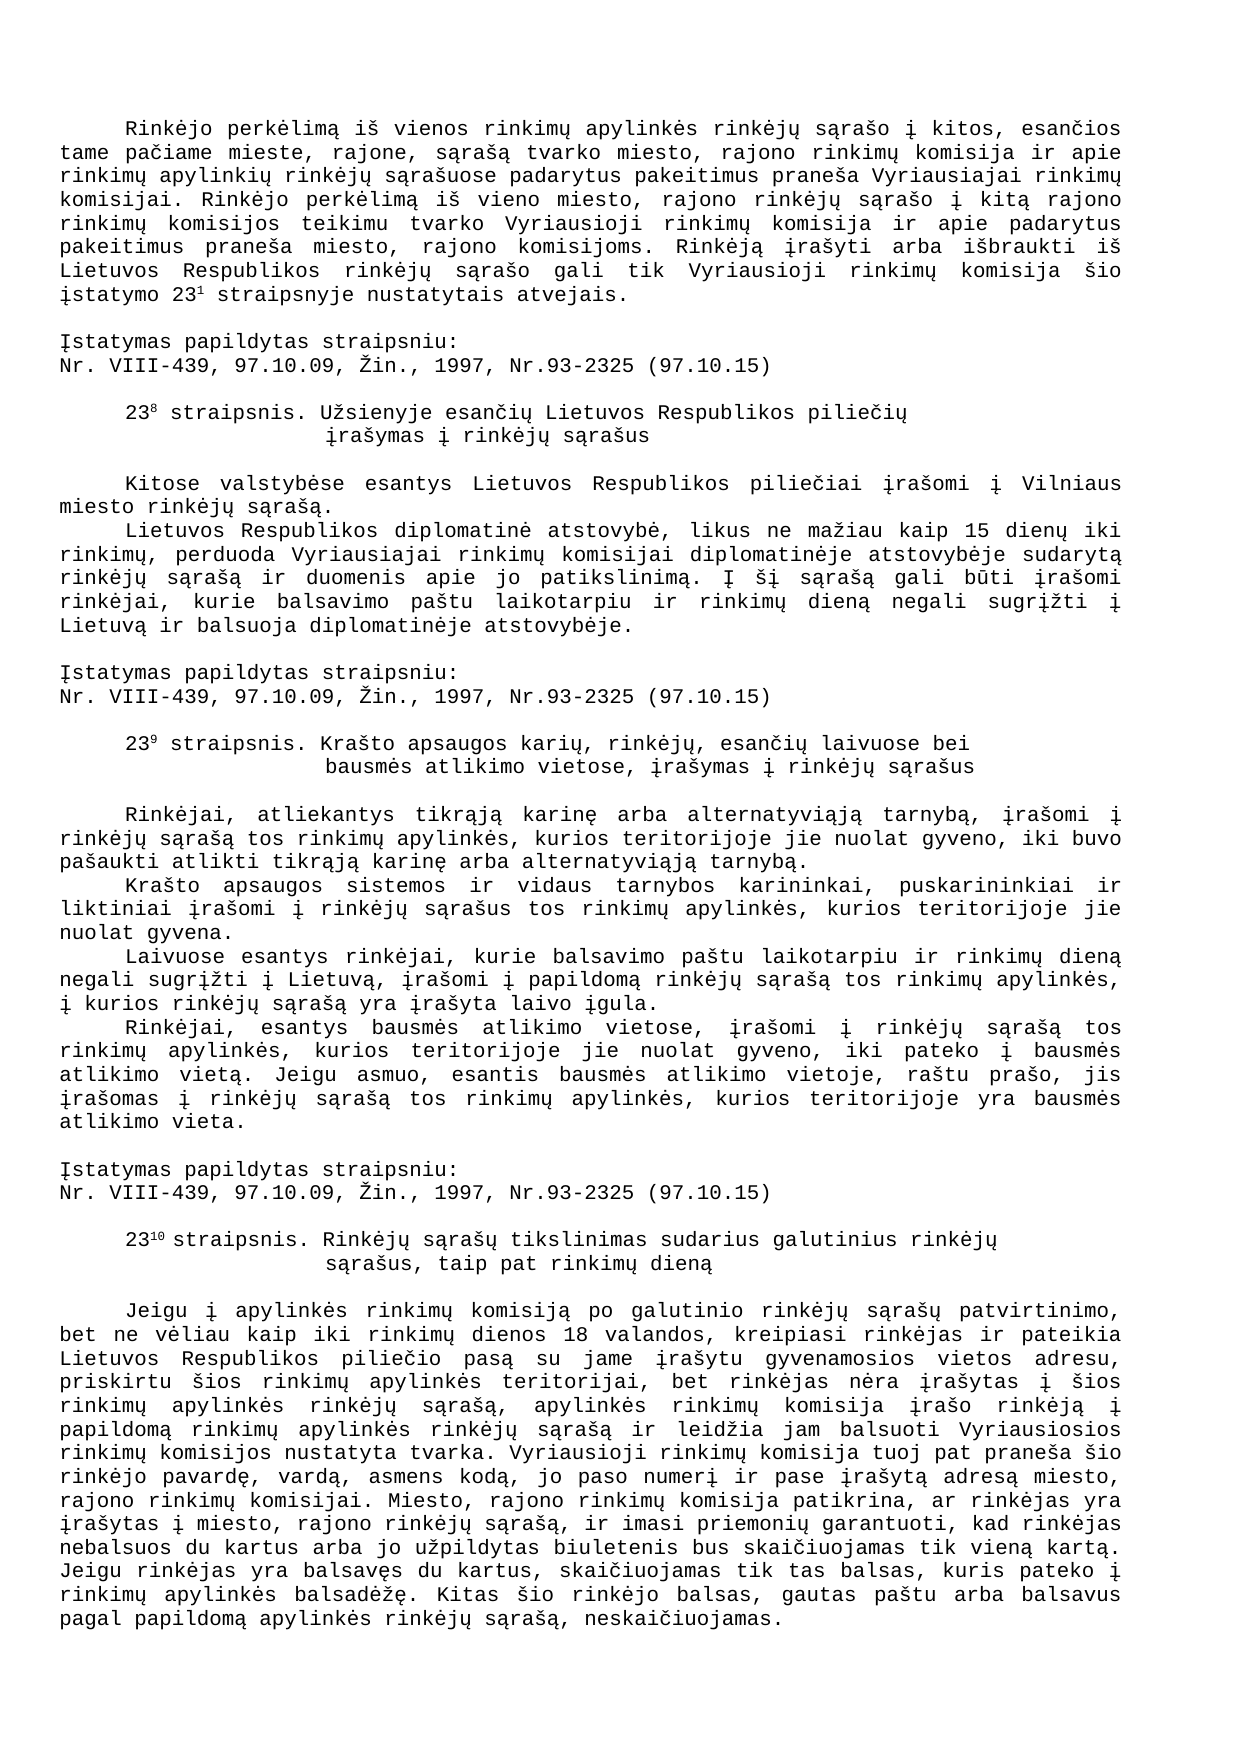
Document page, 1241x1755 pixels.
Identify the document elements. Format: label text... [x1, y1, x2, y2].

text Nr. VIII-439, 97.10.09, Žin., 1997, Nr.93-2325 (97.10.15) [59, 686, 1122, 709]
text 239 straipsnis. Krašto apsaugos karių, rinkėjų, esančių laivuose bei [125, 733, 1122, 757]
text Nr. VIII-439, 97.10.09, Žin., 1997, Nr.93-2325 (97.10.15) [59, 354, 1122, 378]
text Rinkėjai, atliekantys tikrąją karinę arba alternatyviąją tarnybą, įrašomi į rinkėjų sąrašą tos rinkimų apylinkės, kurios teritorijoje jie nuolat gyveno, iki buvo pašaukti atlikti tikrąją karinę arba alternatyviąją tarnybą. [59, 804, 1122, 875]
text Rinkėjai, esantys bausmės atlikimo vietose, įrašomi į rinkėjų sąrašą tos rinkimų apylinkės, kurios teritorijoje jie nuolat gyveno, iki pateko į bausmės atlikimo vietą. Jeigu asmuo, esantis bausmės atlikimo vietoje, raštu prašo, jis įrašomas į rinkėjų sąrašą tos rinkimų apylinkės, kurios teritorijoje yra bausmės atlikimo vieta. [59, 1017, 1122, 1135]
text Įstatymas papildytas straipsniu: [59, 662, 1122, 686]
text Kitose valstybėse esantys Lietuvos Respublikos piliečiai įrašomi į Vilniaus miesto rinkėjų sąrašą. [59, 473, 1122, 520]
text Rinkėjo perkėlimą iš vienos rinkimų apylinkės rinkėjų sąrašo į kitos, esančios tame pačiame mieste, rajone, sąrašą tvarko miesto, rajono rinkimų komisija ir apie rinkimų apylinkių rinkėjų sąrašuose padarytus pakeitimus praneša Vyriausiajai rinkimų komisijai. Rinkėjo perkėlimą iš vieno miesto, rajono rinkėjų sąrašo į kitą rajono rinkimų komisijos teikimu tvarko Vyriausioji rinkimų komisija ir apie padarytus pakeitimus praneša miesto, rajono komisijoms. Rinkėją įrašyti arba išbraukti iš Lietuvos Respublikos rinkėjų sąrašo gali tik Vyriausioji rinkimų komisija šio įstatymo 231 straipsnyje nustatytais atvejais. [59, 118, 1122, 307]
text Jeigu į apylinkės rinkimų komisiją po galutinio rinkėjų sąrašų patvirtinimo, bet ne vėliau kaip iki rinkimų dienos 18 valandos, kreipiasi rinkėjas ir pateikia Lietuvos Respublikos piliečio pasą su jame įrašytu gyvenamosios vietos adresu, priskirtu šios rinkimų apylinkės teritorijai, bet rinkėjas nėra įrašytas į šios rinkimų apylinkės rinkėjų sąrašą, apylinkės rinkimų komisija įrašo rinkėją į papildomą rinkimų apylinkės rinkėjų sąrašą ir leidžia jam balsuoti Vyriausiosios rinkimų komisijos nustatyta tvarka. Vyriausioji rinkimų komisija tuoj pat praneša šio rinkėjo pavardę, vardą, asmens kodą, jo paso numerį ir pase įrašytą adresą miesto, rajono rinkimų komisijai. Miesto, rajono rinkimų komisija patikrina, ar rinkėjas yra įrašytas į miesto, rajono rinkėjų sąrašą, ir imasi priemonių garantuoti, kad rinkėjas nebalsuos du kartus arba jo užpildytas biuletenis bus skaičiuojamas tik vieną kartą. Jeigu rinkėjas yra balsavęs du kartus, skaičiuojamas tik tas balsas, kuris pateko į rinkimų apylinkės balsadėžę. Kitas šio rinkėjo balsas, gautas paštu arba balsavus pagal papildomą apylinkės rinkėjų sąrašą, neskaičiuojamas. [59, 1300, 1122, 1631]
text 2310 straipsnis. Rinkėjų sąrašų tikslinimas sudarius galutinius rinkėjų [125, 1229, 1122, 1253]
text bausmės atlikimo vietose, įrašymas į rinkėjų sąrašus [125, 757, 1122, 780]
text Laivuose esantys rinkėjai, kurie balsavimo paštu laikotarpiu ir rinkimų dieną negali sugrįžti į Lietuvą, įrašomi į papildomą rinkėjų sąrašą tos rinkimų apylinkės, į kurios rinkėjų sąrašą yra įrašyta laivo įgula. [59, 946, 1122, 1017]
text Lietuvos Respublikos diplomatinė atstovybė, likus ne mažiau kaip 15 dienų iki rinkimų, perduoda Vyriausiajai rinkimų komisijai diplomatinėje atstovybėje sudarytą rinkėjų sąrašą ir duomenis apie jo patikslinimą. Į šį sąrašą gali būti įrašomi rinkėjai, kurie balsavimo paštu laikotarpiu ir rinkimų dieną negali sugrįžti į Lietuvą ir balsuoja diplomatinėje atstovybėje. [59, 520, 1122, 638]
text įrašymas į rinkėjų sąrašus [125, 426, 1122, 449]
text Nr. VIII-439, 97.10.09, Žin., 1997, Nr.93-2325 (97.10.15) [59, 1182, 1122, 1206]
text Įstatymas papildytas straipsniu: [59, 1158, 1122, 1182]
text Įstatymas papildytas straipsniu: [59, 331, 1122, 354]
text Krašto apsaugos sistemos ir vidaus tarnybos karininkai, puskarininkiai ir liktiniai įrašomi į rinkėjų sąrašus tos rinkimų apylinkės, kurios teritorijoje jie nuolat gyvena. [59, 875, 1122, 946]
text sąrašus, taip pat rinkimų dieną [125, 1253, 1122, 1277]
text 238 straipsnis. Užsienyje esančių Lietuvos Respublikos piliečių [125, 402, 1122, 426]
